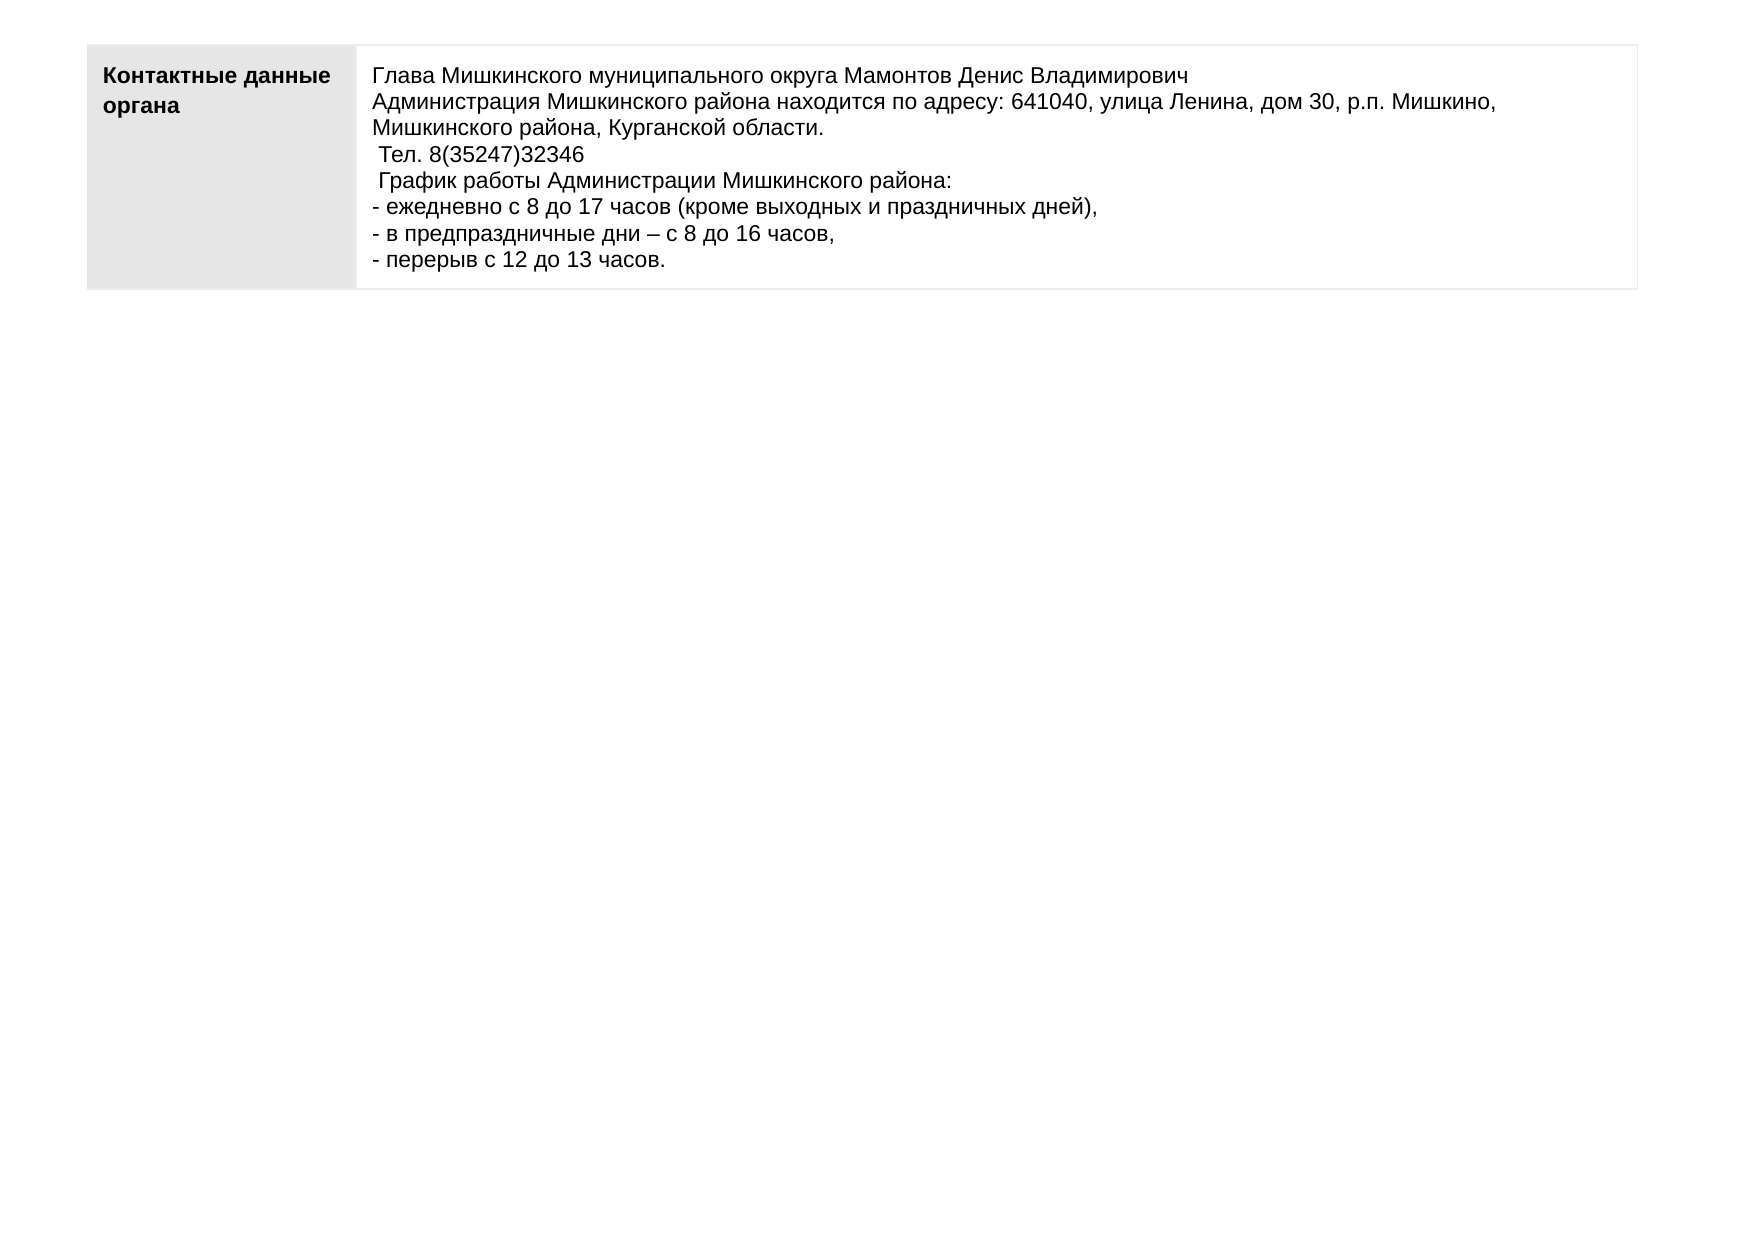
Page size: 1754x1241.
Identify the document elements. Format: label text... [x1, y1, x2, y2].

table_cell Контактные данные органа [87, 46, 355, 288]
table_cell Глава Мишкинского муниципального округа Мамонтов Денис Владимирович Администрация Мишкинского района находится по адресу: 641040, улица Ленина, дом 30, р.п. Мишкино, Мишкинского района, Курганской области. Тел. 8(35247)32346 График работы Администрации Мишкинского района: - ежедневно с 8 до 17 часов (кроме выходных и праздничных дней), - в предпраздничные дни – с 8 до 16 часов, - перерыв с 12 до 13 часов. [357, 46, 1637, 288]
